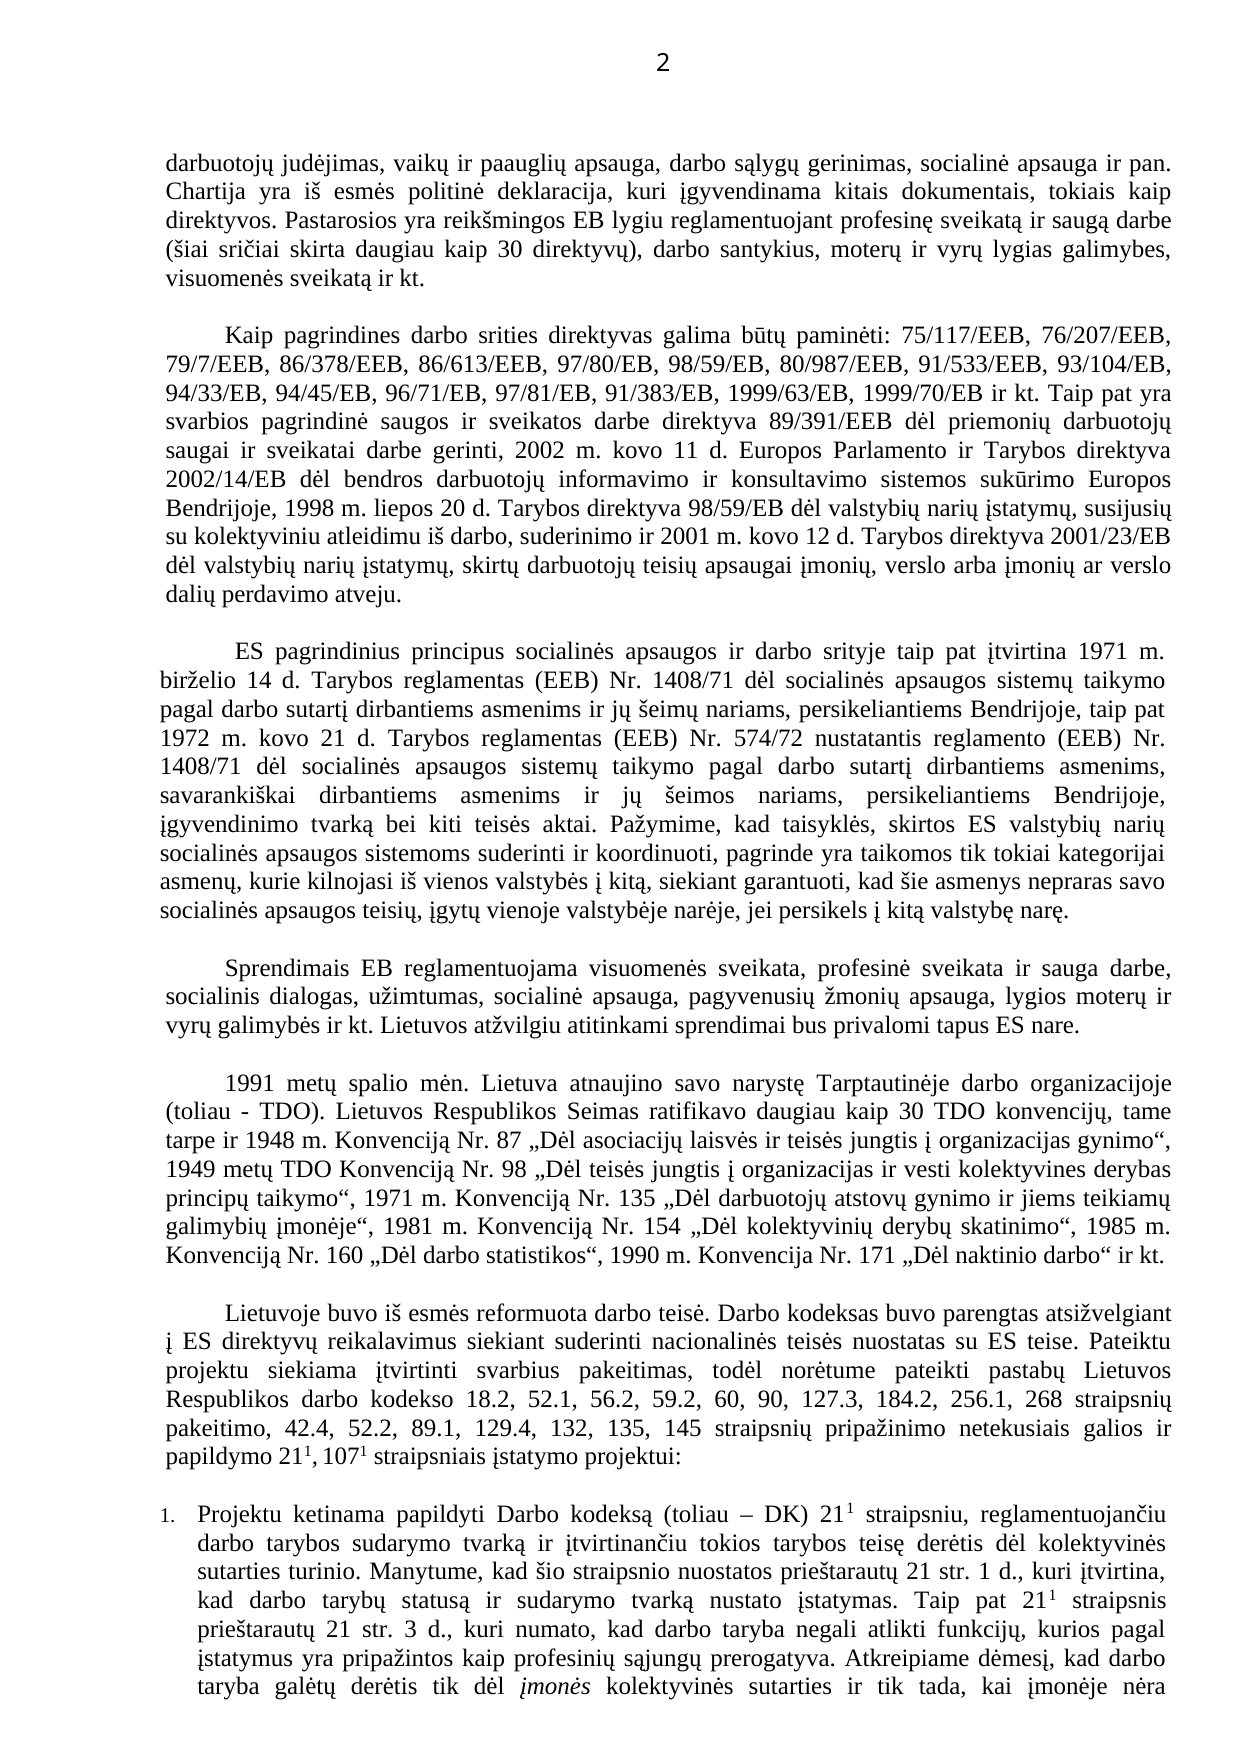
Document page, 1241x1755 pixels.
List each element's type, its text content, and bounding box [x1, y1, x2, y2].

text 1989 m. Bendrijos darbuotojų pagrindinių socialinių teisių chartijoje įtvirtintas laisvas darbuotojų judėjimas, vaikų ir paauglių apsauga, darbo sąlygų gerinimas, socialinė apsauga ir pan. Chartija yra iš esmės politinė deklaracija, kuri įgyvendinama kitais dokumentais, tokiais kaip direktyvos. Pastarosios yra reikšmingos EB lygiu reglamentuojant profesinę sveikatą ir saugą darbe (šiai sričiai skirta daugiau kaip 30 direktyvų), darbo santykius, moterų ir vyrų lygias galimybes, visuomenės sveikatą ir kt. [159, 148, 1167, 291]
text Lietuvoje buvo iš esmės reformuota darbo teisė. Darbo kodeksas buvo parengtas atsižvelgiant į ES direktyvų reikalavimus siekiant suderinti nacionalinės teisės nuostatas su ES teise. Pateiktu projektu siekiama įtvirtinti svarbius pakeitimas, todėl norėtume pateikti pastabų Lietuvos Respublikos darbo kodekso 18.2, 52.1, 56.2, 59.2, 60, 90, 127.3, 184.2, 256.1, 268 straipsnių pakeitimo, 42.4, 52.2, 89.1, 129.4, 132, 135, 145 straipsnių pripažinimo netekusiais galios ir papildymo 211, 1071 straipsniais įstatymo projektui: [159, 1298, 1167, 1470]
text 1991 metų spalio mėn. Lietuva atnaujino savo narystę Tarptautinėje darbo organizacijoje (toliau - TDO). Lietuvos Respublikos Seimas ratifikavo daugiau kaip 30 TDO konvencijų, tame tarpe ir 1948 m. Konvenciją Nr. 87 „Dėl asociacijų laisvės ir teisės jungtis į organizacijas gynimo“, 1949 metų TDO Konvenciją Nr. 98 „Dėl teisės jungtis į organizacijas ir vesti kolektyvines derybas principų taikymo“, 1971 m. Konvenciją Nr. 135 „Dėl darbuotojų atstovų gynimo ir jiems teikiamų galimybių įmonėje“, 1981 m. Konvenciją Nr. 154 „Dėl kolektyvinių derybų skatinimo“, 1985 m. Konvenciją Nr. 160 „Dėl darbo statistikos“, 1990 m. Konvencija Nr. 171 „Dėl naktinio darbo“ ir kt. [159, 1068, 1167, 1269]
text ES pagrindinius principus socialinės apsaugos ir darbo srityje taip pat įtvirtina 1971 m. birželio 14 d. Tarybos reglamentas (EEB) Nr. 1408/71 dėl socialinės apsaugos sistemų taikymo pagal darbo sutartį dirbantiems asmenims ir jų šeimų nariams, persikeliantiems Bendrijoje, taip pat 1972 m. kovo 21 d. Tarybos reglamentas (EEB) Nr. 574/72 nustatantis reglamento (EEB) Nr. 1408/71 dėl socialinės apsaugos sistemų taikymo pagal darbo sutartį dirbantiems asmenims, savarankiškai dirbantiems asmenims ir jų šeimos nariams, persikeliantiems Bendrijoje, įgyvendinimo tvarką bei kiti teisės aktai. Pažymime, kad taisyklės, skirtos ES valstybių narių socialinės apsaugos sistemoms suderinti ir koordinuoti, pagrinde yra taikomos tik tokiai kategorijai asmenų, kurie kilnojasi iš vienos valstybės į kitą, siekiant garantuoti, kad šie asmenys nepraras savo socialinės apsaugos teisių, įgytų vienoje valstybėje narėje, jei persikels į kitą valstybę narę. [159, 636, 1167, 924]
list Projektu ketinama papildyti Darbo kodeksą (toliau – DK) 211 straipsniu, reglamentuojančiu darbo tarybos sudarymo tvarką ir įtvirtinančiu tokios tarybos teisę derėtis dėl kolektyvinės sutarties turinio. Manytume, kad šio straipsnio nuostatos prieštarautų 21 str. 1 d., kuri įtvirtina, kad darbo tarybų statusą ir sudarymo tvarką nustato įstatymas. Taip pat 211 straipsnis prieštarautų 21 str. 3 d., kuri numato, kad darbo taryba negali atlikti funkcijų, kurios pagal įstatymus yra pripažintos kaip profesinių sąjungų prerogatyva. Atkreipiame dėmesį, kad darbo taryba galėtų derėtis tik dėl įmonės kolektyvinės sutarties ir tik tada, kai įmonėje nėra [159, 1499, 1167, 1700]
text Kaip pagrindines darbo srities direktyvas galima būtų paminėti: 75/117/EEB, 76/207/EEB, 79/7/EEB, 86/378/EEB, 86/613/EEB, 97/80/EB, 98/59/EB, 80/987/EEB, 91/533/EEB, 93/104/EB, 94/33/EB, 94/45/EB, 96/71/EB, 97/81/EB, 91/383/EB, 1999/63/EB, 1999/70/EB ir kt. Taip pat yra svarbios pagrindinė saugos ir sveikatos darbe direktyva 89/391/EEB dėl priemonių darbuotojų saugai ir sveikatai darbe gerinti, 2002 m. kovo 11 d. Europos Parlamento ir Tarybos direktyva 2002/14/EB dėl bendros darbuotojų informavimo ir konsultavimo sistemos sukūrimo Europos Bendrijoje, 1998 m. liepos 20 d. Tarybos direktyva 98/59/EB dėl valstybių narių įstatymų, susijusių su kolektyviniu atleidimu iš darbo, suderinimo ir 2001 m. kovo 12 d. Tarybos direktyva 2001/23/EB dėl valstybių narių įstatymų, skirtų darbuotojų teisių apsaugai įmonių, verslo arba įmonių ar verslo dalių perdavimo atveju. [159, 320, 1167, 608]
text Sprendimais EB reglamentuojama visuomenės sveikata, profesinė sveikata ir sauga darbe, socialinis dialogas, užimtumas, socialinė apsauga, pagyvenusių žmonių apsauga, lygios moterų ir vyrų galimybės ir kt. Lietuvos atžvilgiu atitinkami sprendimai bus privalomi tapus ES nare. [159, 953, 1167, 1039]
